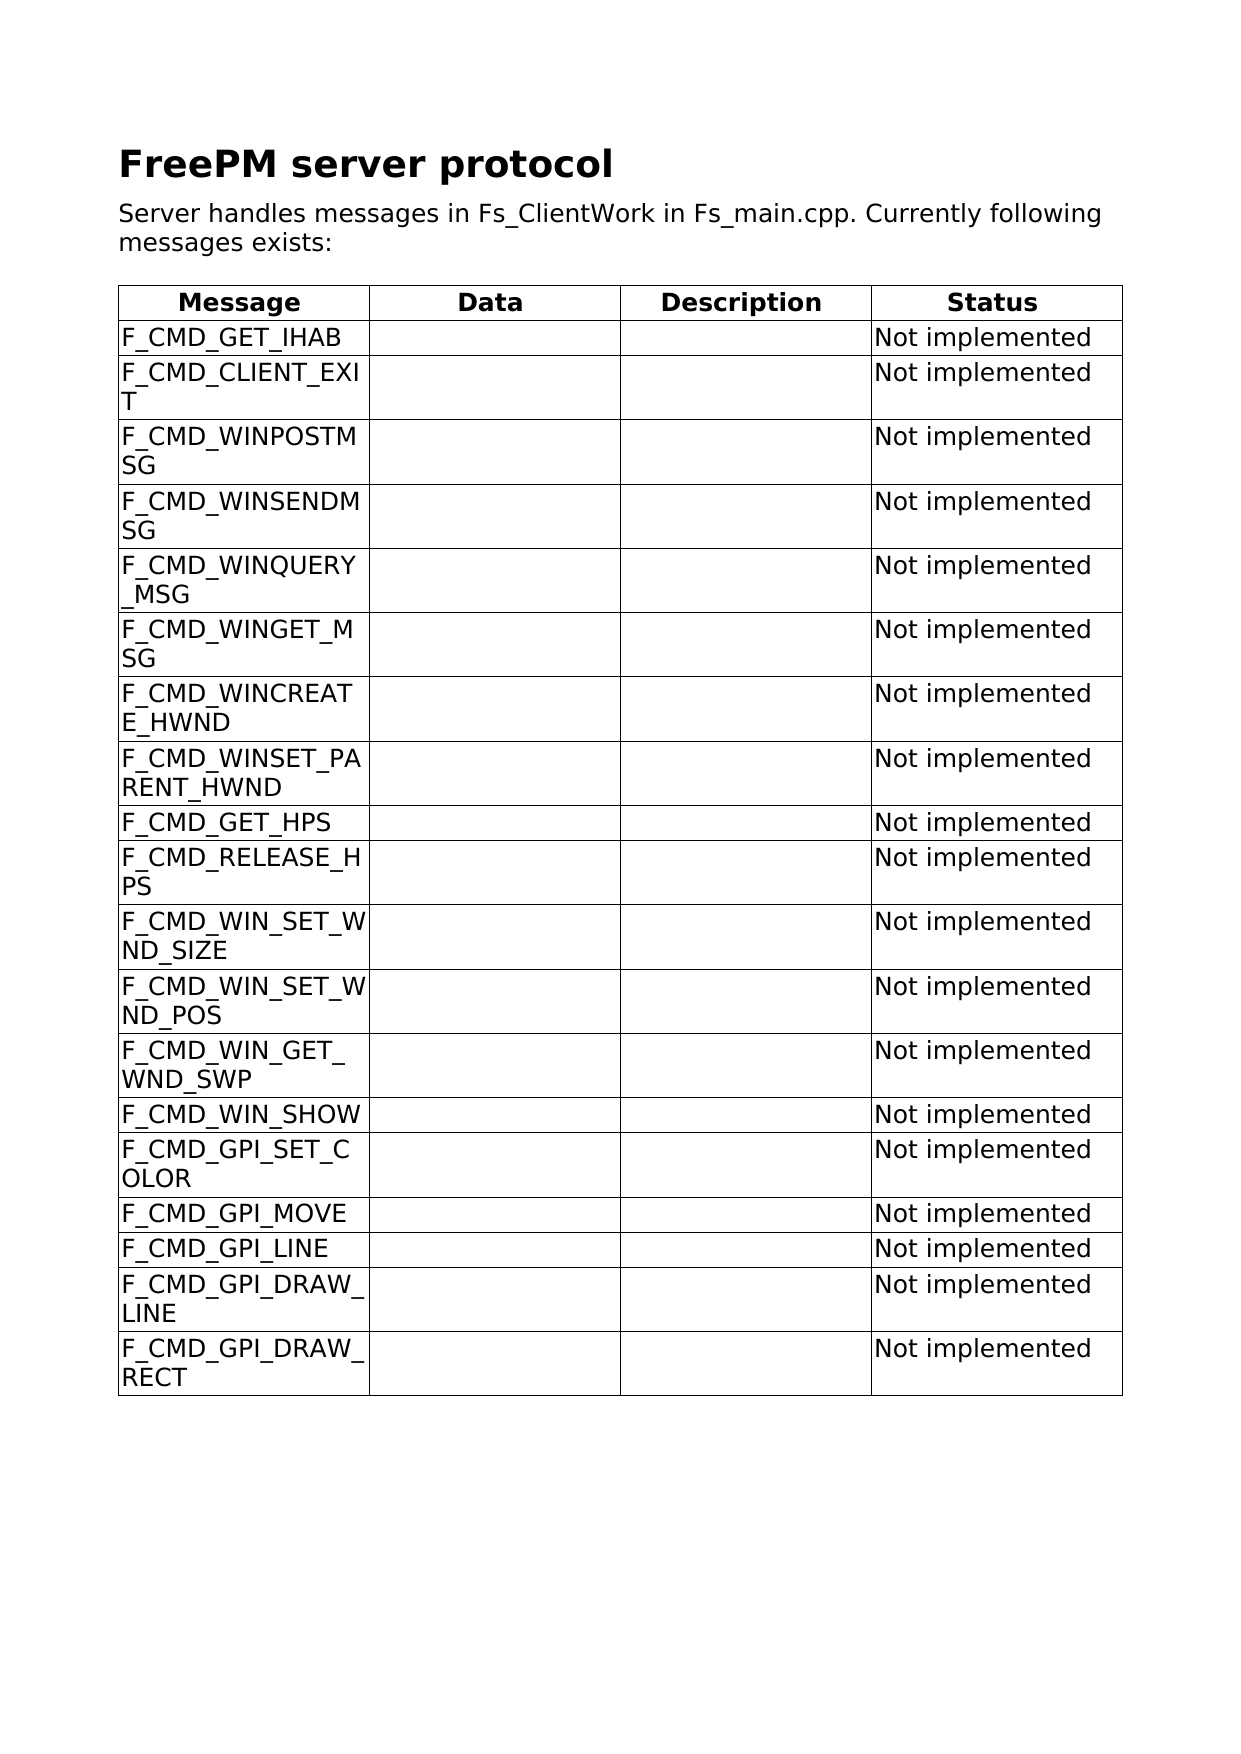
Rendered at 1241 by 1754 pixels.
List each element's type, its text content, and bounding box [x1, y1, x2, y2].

table_cell Not implemented [872, 1098, 1122, 1132]
table_cell [621, 321, 871, 355]
table_cell [370, 806, 620, 840]
table_cell [370, 970, 620, 1033]
table_cell Not implemented [872, 841, 1122, 904]
table_cell Not implemented [872, 1332, 1122, 1395]
table_cell [621, 485, 871, 548]
table_cell [370, 905, 620, 969]
table_cell [621, 549, 871, 612]
table_cell F_CMD_GPI_DRAW_RECT [119, 1332, 369, 1395]
table_cell Not implemented [872, 321, 1122, 355]
table_cell [370, 1268, 620, 1331]
table_cell F_CMD_GPI_DRAW_LINE [119, 1268, 369, 1331]
table_cell [621, 1198, 871, 1232]
table_cell [370, 1198, 620, 1232]
table_cell F_CMD_WINPOSTMSG [119, 420, 369, 484]
table_cell Not implemented [872, 1268, 1122, 1331]
table_cell F_CMD_GPI_MOVE [119, 1198, 369, 1232]
table_cell [621, 1034, 871, 1097]
table_cell [621, 677, 871, 741]
table_cell [370, 485, 620, 548]
table_cell Not implemented [872, 1034, 1122, 1097]
text Server handles messages in Fs_ClientWork in Fs_main.cpp. Currently following messages exists: [118, 199, 1122, 258]
table_cell F_CMD_WINSENDMSG [119, 485, 369, 548]
table_cell [621, 1098, 871, 1132]
table_cell F_CMD_GET_IHAB [119, 321, 369, 355]
table_cell [621, 841, 871, 904]
table_header Status [872, 286, 1122, 320]
table_cell F_CMD_RELEASE_HPS [119, 841, 369, 904]
table_cell F_CMD_WIN_SET_WND_SIZE [119, 905, 369, 969]
table_cell [370, 356, 620, 419]
table_cell F_CMD_WINQUERY_MSG [119, 549, 369, 612]
table_cell [370, 1098, 620, 1132]
table_cell [621, 420, 871, 484]
table_header Description [621, 286, 871, 320]
table_cell [370, 1233, 620, 1267]
table_cell F_CMD_GPI_SET_COLOR [119, 1133, 369, 1197]
table_cell Not implemented [872, 677, 1122, 741]
table_cell Not implemented [872, 742, 1122, 805]
table_cell [621, 1268, 871, 1331]
table_cell Not implemented [872, 485, 1122, 548]
table_cell F_CMD_GET_HPS [119, 806, 369, 840]
table_cell [370, 1133, 620, 1197]
table_cell F_CMD_WINGET_MSG [119, 613, 369, 676]
table_cell F_CMD_GPI_LINE [119, 1233, 369, 1267]
table_header Message [119, 286, 369, 320]
table_cell [370, 321, 620, 355]
table_cell Not implemented [872, 1133, 1122, 1197]
table_cell F_CMD_WIN_SET_WND_POS [119, 970, 369, 1033]
table_cell F_CMD_CLIENT_EXIT [119, 356, 369, 419]
subtitle FreePM server protocol [118, 143, 1122, 187]
table_cell Not implemented [872, 806, 1122, 840]
table_cell [370, 549, 620, 612]
table_cell F_CMD_WIN_GET_WND_SWP [119, 1034, 369, 1097]
table_cell [621, 905, 871, 969]
table_cell [621, 356, 871, 419]
table_cell F_CMD_WINSET_PARENT_HWND [119, 742, 369, 805]
table_cell [621, 1332, 871, 1395]
table_cell [621, 970, 871, 1033]
table_cell F_CMD_WINCREATE_HWND [119, 677, 369, 741]
table_cell [370, 420, 620, 484]
table_cell Not implemented [872, 420, 1122, 484]
table_cell Not implemented [872, 970, 1122, 1033]
table_cell [370, 1332, 620, 1395]
table_cell [370, 1034, 620, 1097]
table_cell [621, 613, 871, 676]
table_cell Not implemented [872, 1233, 1122, 1267]
table_cell [621, 742, 871, 805]
table_header Data [370, 286, 620, 320]
table_cell [370, 742, 620, 805]
table_cell [621, 1133, 871, 1197]
table_cell [621, 1233, 871, 1267]
table_cell Not implemented [872, 1198, 1122, 1232]
table_cell [370, 613, 620, 676]
table_cell [370, 677, 620, 741]
table_cell Not implemented [872, 549, 1122, 612]
table_cell Not implemented [872, 905, 1122, 969]
table_cell Not implemented [872, 613, 1122, 676]
table_cell Not implemented [872, 356, 1122, 419]
table_cell F_CMD_WIN_SHOW [119, 1098, 369, 1132]
table_cell [621, 806, 871, 840]
table_cell [370, 841, 620, 904]
